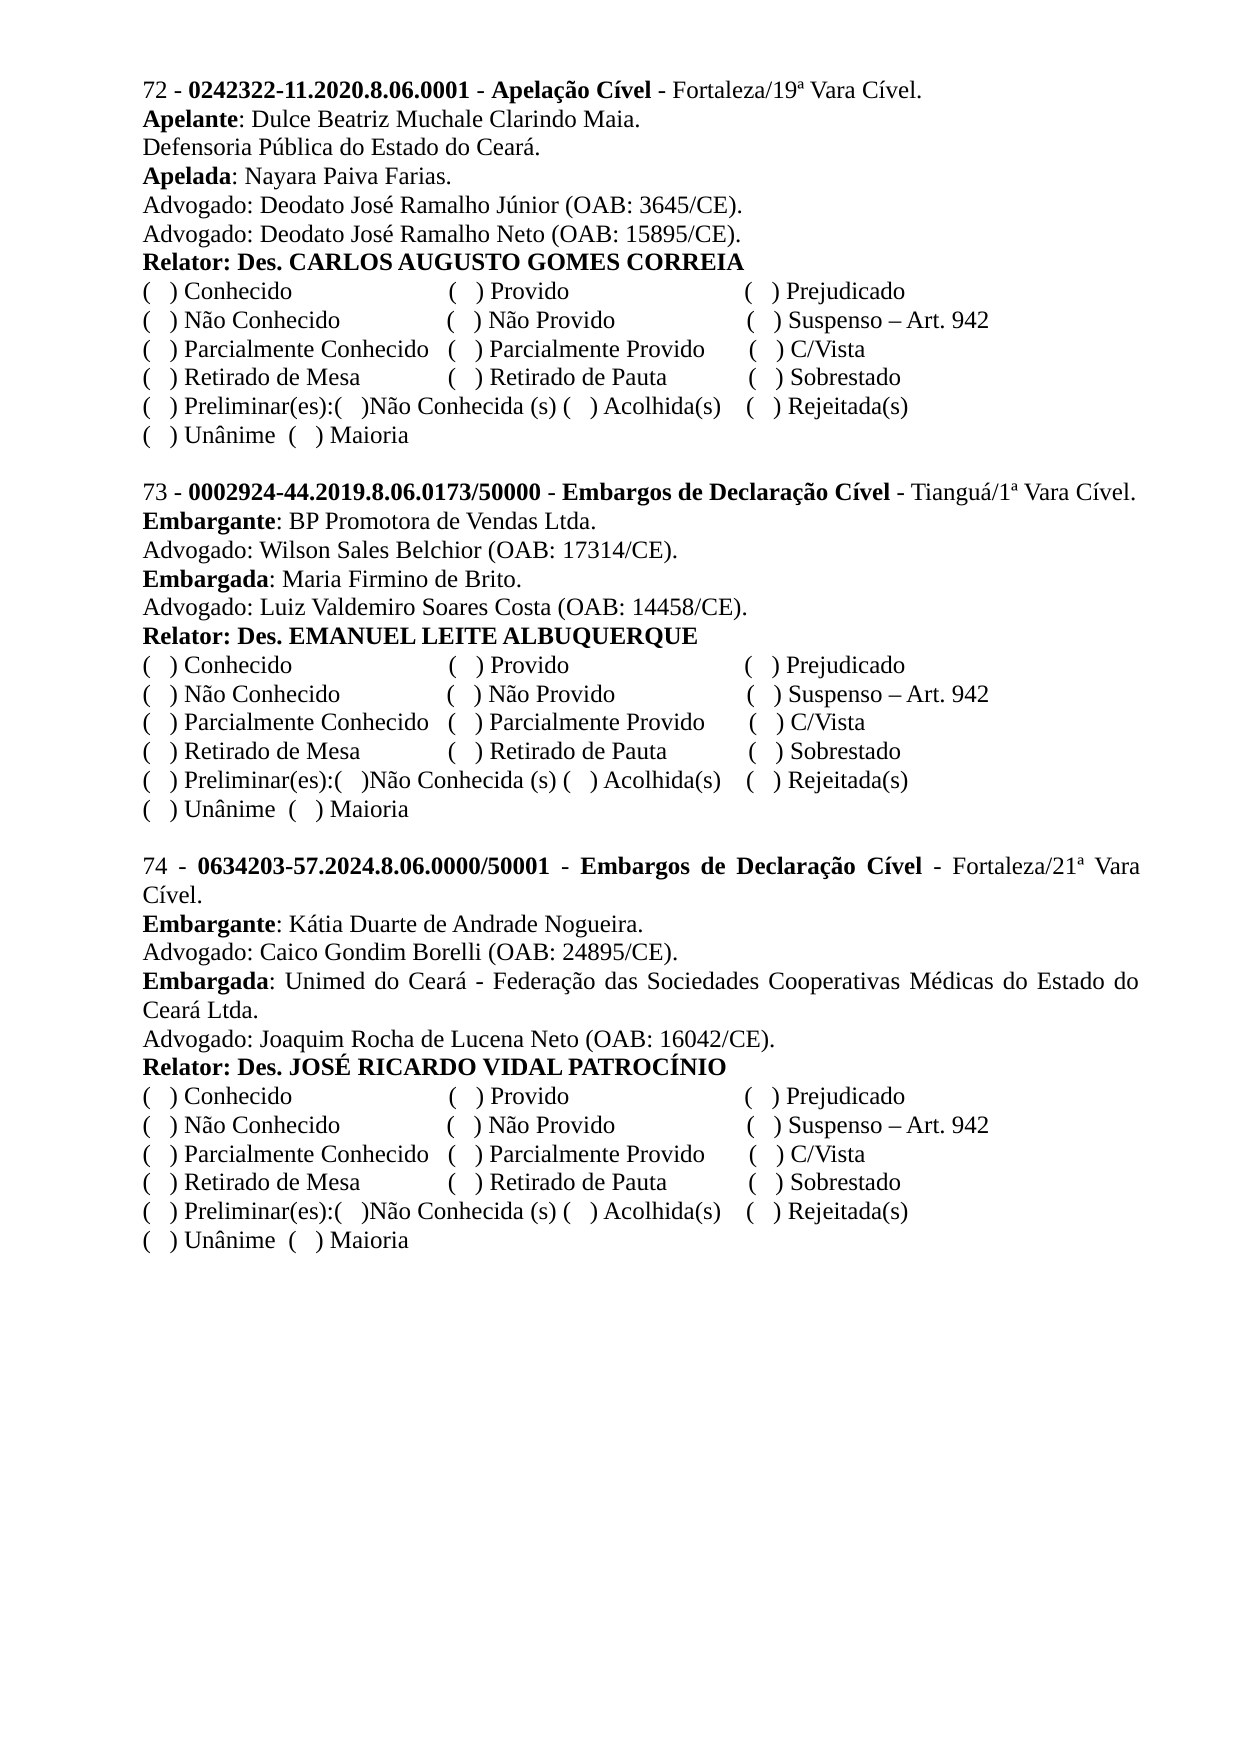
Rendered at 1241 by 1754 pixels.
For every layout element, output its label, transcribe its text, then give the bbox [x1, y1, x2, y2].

text ( ) Retirado de Mesa ( ) Retirado de Pauta ( ) Sobrestado [142, 736, 1158, 765]
text ( ) Preliminar(es):( )Não Conhecida (s) ( ) Acolhida(s) ( ) Rejeitada(s) [142, 391, 1158, 420]
text Advogado: Deodato José Ramalho Júnior (OAB: 3645/CE). [142, 190, 1141, 219]
text ( ) Não Conhecido ( ) Não Provido ( ) Suspenso – Art. 942 [142, 305, 1158, 334]
text Advogado: Caico Gondim Borelli (OAB: 24895/CE). [142, 937, 1141, 966]
text ( ) Unânime ( ) Maioria [142, 420, 1158, 449]
text Embargada: Maria Firmino de Brito. [142, 564, 1141, 592]
text ( ) Unânime ( ) Maioria [142, 1225, 1158, 1254]
text ( ) Não Conhecido ( ) Não Provido ( ) Suspenso – Art. 942 [142, 679, 1158, 707]
text ( ) Conhecido ( ) Provido ( ) Prejudicado [142, 276, 1141, 305]
text ( ) Preliminar(es):( )Não Conhecida (s) ( ) Acolhida(s) ( ) Rejeitada(s) [142, 765, 1158, 794]
text ( ) Retirado de Mesa ( ) Retirado de Pauta ( ) Sobrestado [142, 1167, 1158, 1196]
text ( ) Preliminar(es):( )Não Conhecida (s) ( ) Acolhida(s) ( ) Rejeitada(s) [142, 1196, 1158, 1225]
text Advogado: Luiz Valdemiro Soares Costa (OAB: 14458/CE). [142, 592, 1141, 621]
text 74 - 0634203-57.2024.8.06.0000/50001 - Embargos de Declaração Cível - Fortaleza/21ª Vara Cível. [142, 851, 1141, 909]
text Advogado: Deodato José Ramalho Neto (OAB: 15895/CE). [142, 219, 1141, 247]
text ( ) Parcialmente Conhecido ( ) Parcialmente Provido ( ) C/Vista [142, 334, 1158, 362]
text ( ) Parcialmente Conhecido ( ) Parcialmente Provido ( ) C/Vista [142, 707, 1158, 736]
text Advogado: Wilson Sales Belchior (OAB: 17314/CE). [142, 535, 1141, 564]
text 73 - 0002924-44.2019.8.06.0173/50000 - Embargos de Declaração Cível - Tianguá/1ª Vara Cível. [142, 477, 1141, 506]
text ( ) Conhecido ( ) Provido ( ) Prejudicado [142, 1081, 1141, 1110]
text Apelada: Nayara Paiva Farias. [142, 161, 1141, 190]
text Advogado: Joaquim Rocha de Lucena Neto (OAB: 16042/CE). [142, 1024, 1141, 1052]
text Defensoria Pública do Estado do Ceará. [142, 132, 1141, 161]
text Embargante: Kátia Duarte de Andrade Nogueira. [142, 909, 1141, 937]
text Relator: Des. JOSÉ RICARDO VIDAL PATROCÍNIO [142, 1052, 1141, 1081]
text ( ) Não Conhecido ( ) Não Provido ( ) Suspenso – Art. 942 [142, 1110, 1158, 1139]
text ( ) Retirado de Mesa ( ) Retirado de Pauta ( ) Sobrestado [142, 362, 1158, 391]
text ( ) Unânime ( ) Maioria [142, 794, 1158, 822]
text Apelante: Dulce Beatriz Muchale Clarindo Maia. [142, 104, 1141, 132]
text ( ) Conhecido ( ) Provido ( ) Prejudicado [142, 650, 1141, 679]
text Relator: Des. EMANUEL LEITE ALBUQUERQUE [142, 621, 1141, 650]
text Relator: Des. CARLOS AUGUSTO GOMES CORREIA [142, 247, 1141, 276]
text ( ) Parcialmente Conhecido ( ) Parcialmente Provido ( ) C/Vista [142, 1139, 1158, 1167]
text Embargada: Unimed do Ceará - Federação das Sociedades Cooperativas Médicas do Estado do Ceará Ltda. [142, 966, 1141, 1024]
text Embargante: BP Promotora de Vendas Ltda. [142, 506, 1141, 535]
text 72 - 0242322-11.2020.8.06.0001 - Apelação Cível - Fortaleza/19ª Vara Cível. [142, 75, 1141, 104]
